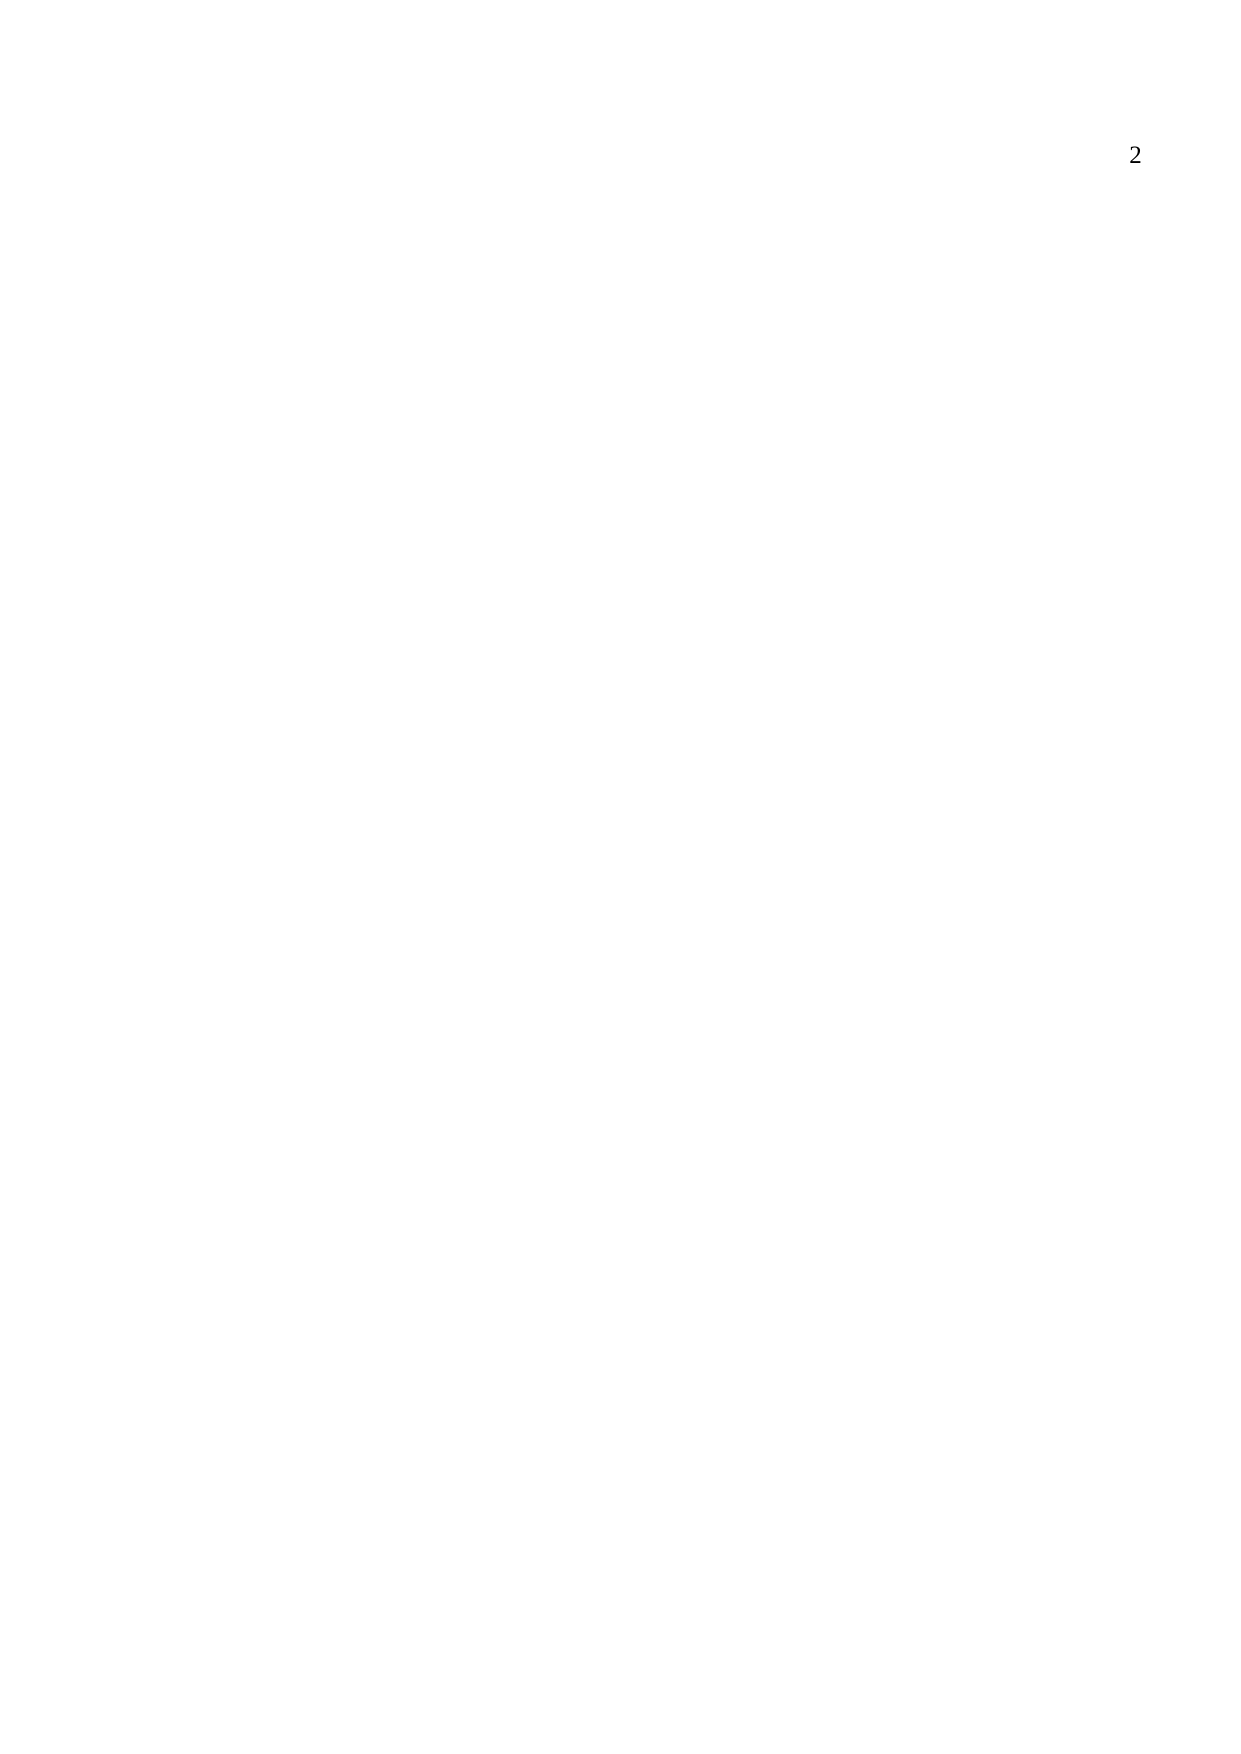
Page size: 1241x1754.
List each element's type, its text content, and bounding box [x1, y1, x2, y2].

text 2 [1129, 140, 1139, 169]
